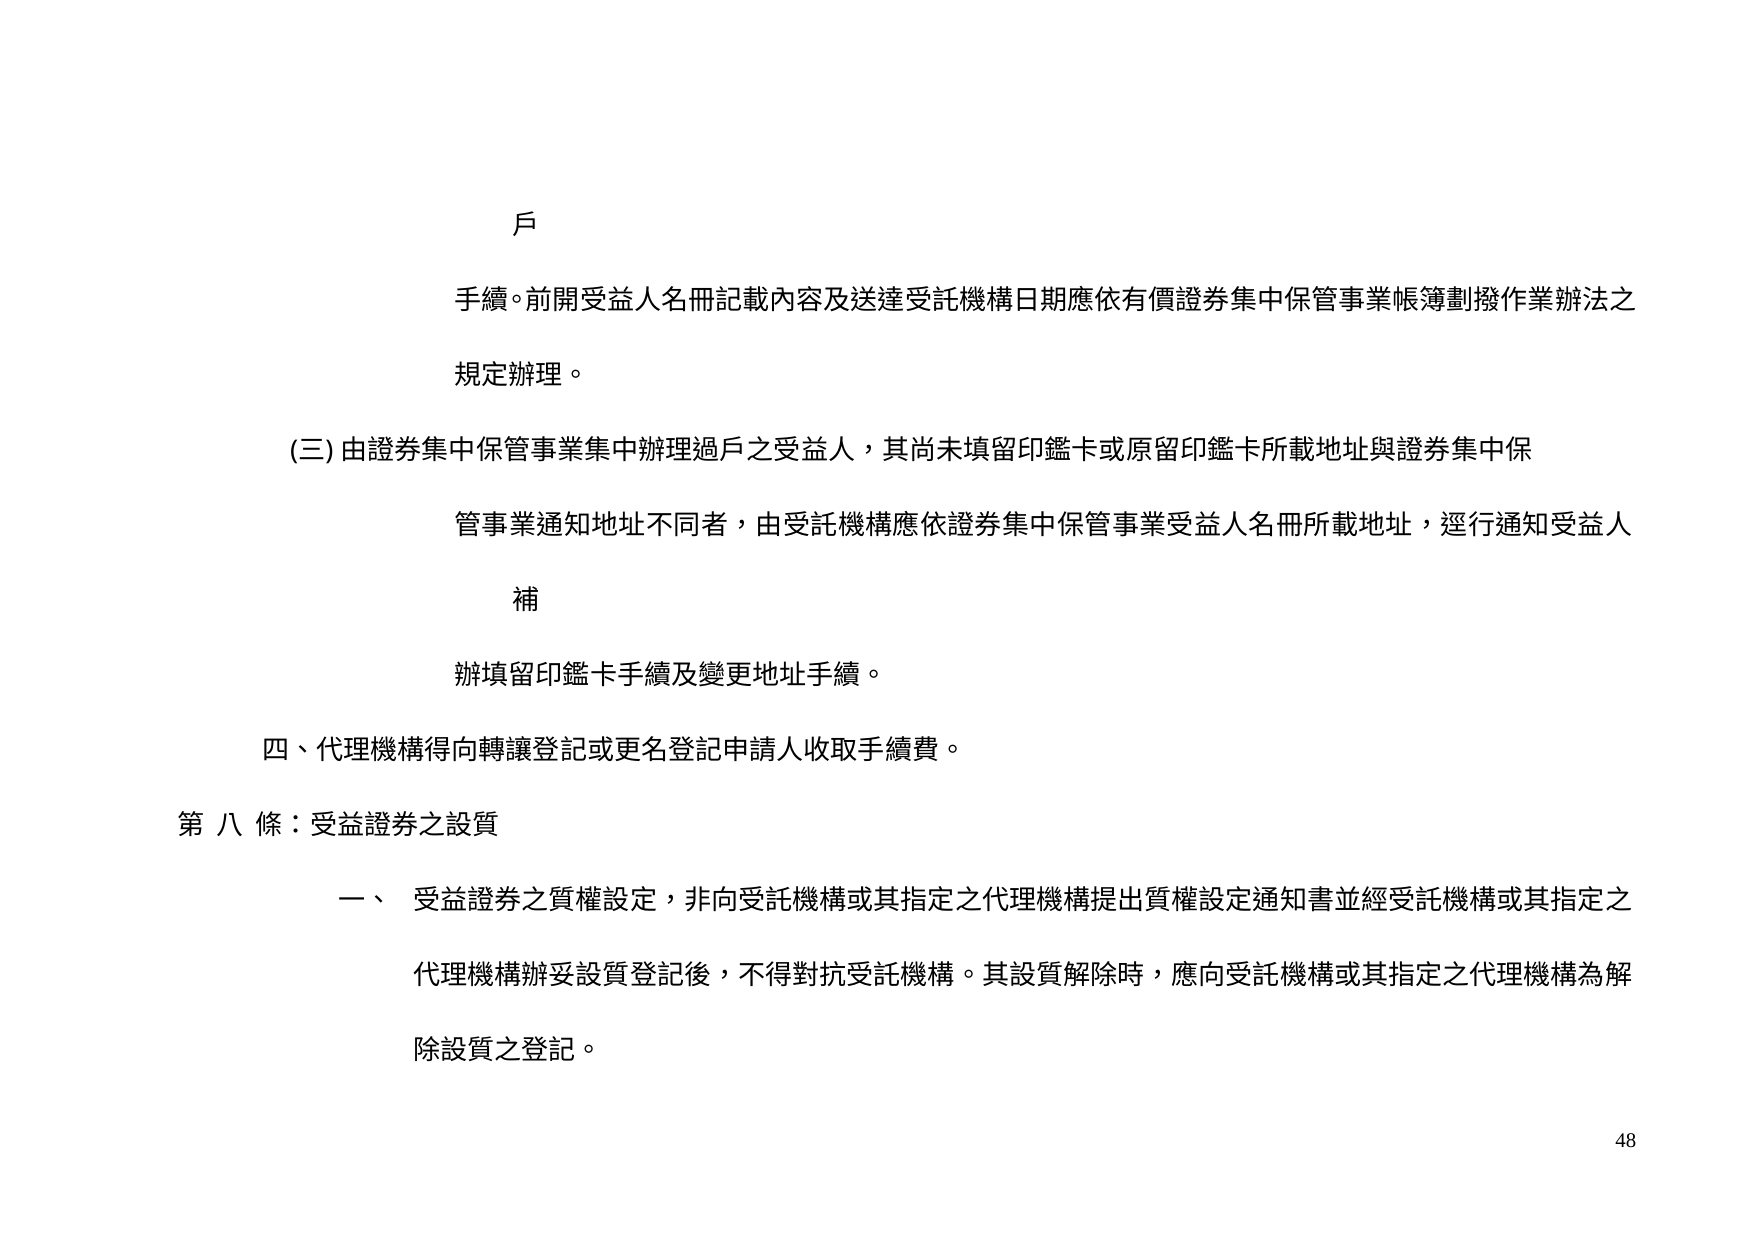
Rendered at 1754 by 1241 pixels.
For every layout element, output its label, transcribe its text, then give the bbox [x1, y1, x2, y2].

text 四、代理機構得向轉讓登記或更名登記申請人收取手續費。 [177, 710, 1636, 785]
text 規定辦理。 [454, 335, 1636, 410]
text 手續。前開受益人名冊記載內容及送達受託機構日期應依有價證券集中保管事業帳簿劃撥作業辦法之 [454, 260, 1636, 335]
text 辦填留印鑑卡手續及變更地址手續。 [454, 635, 1636, 710]
text 戶 [454, 185, 1636, 260]
list 受益證券之質權設定，非向受託機構或其指定之代理機構提出質權設定通知書並經受託機構或其指定之代理機構辦妥設質登記後，不得對抗受託機構。其設質解除時，應向受託機構或其指定之代理機構為解除設質之登記。 [338, 860, 1636, 1085]
text (三) 由證券集中保管事業集中辦理過戶之受益人，其尚未填留印鑑卡或原留印鑑卡所載地址與證券集中保 [177, 410, 1636, 485]
text 第 八 條：受益證券之設質 [177, 785, 1636, 860]
text 管事業通知地址不同者，由受託機構應依證券集中保管事業受益人名冊所載地址，逕行通知受益人補 [454, 485, 1636, 635]
